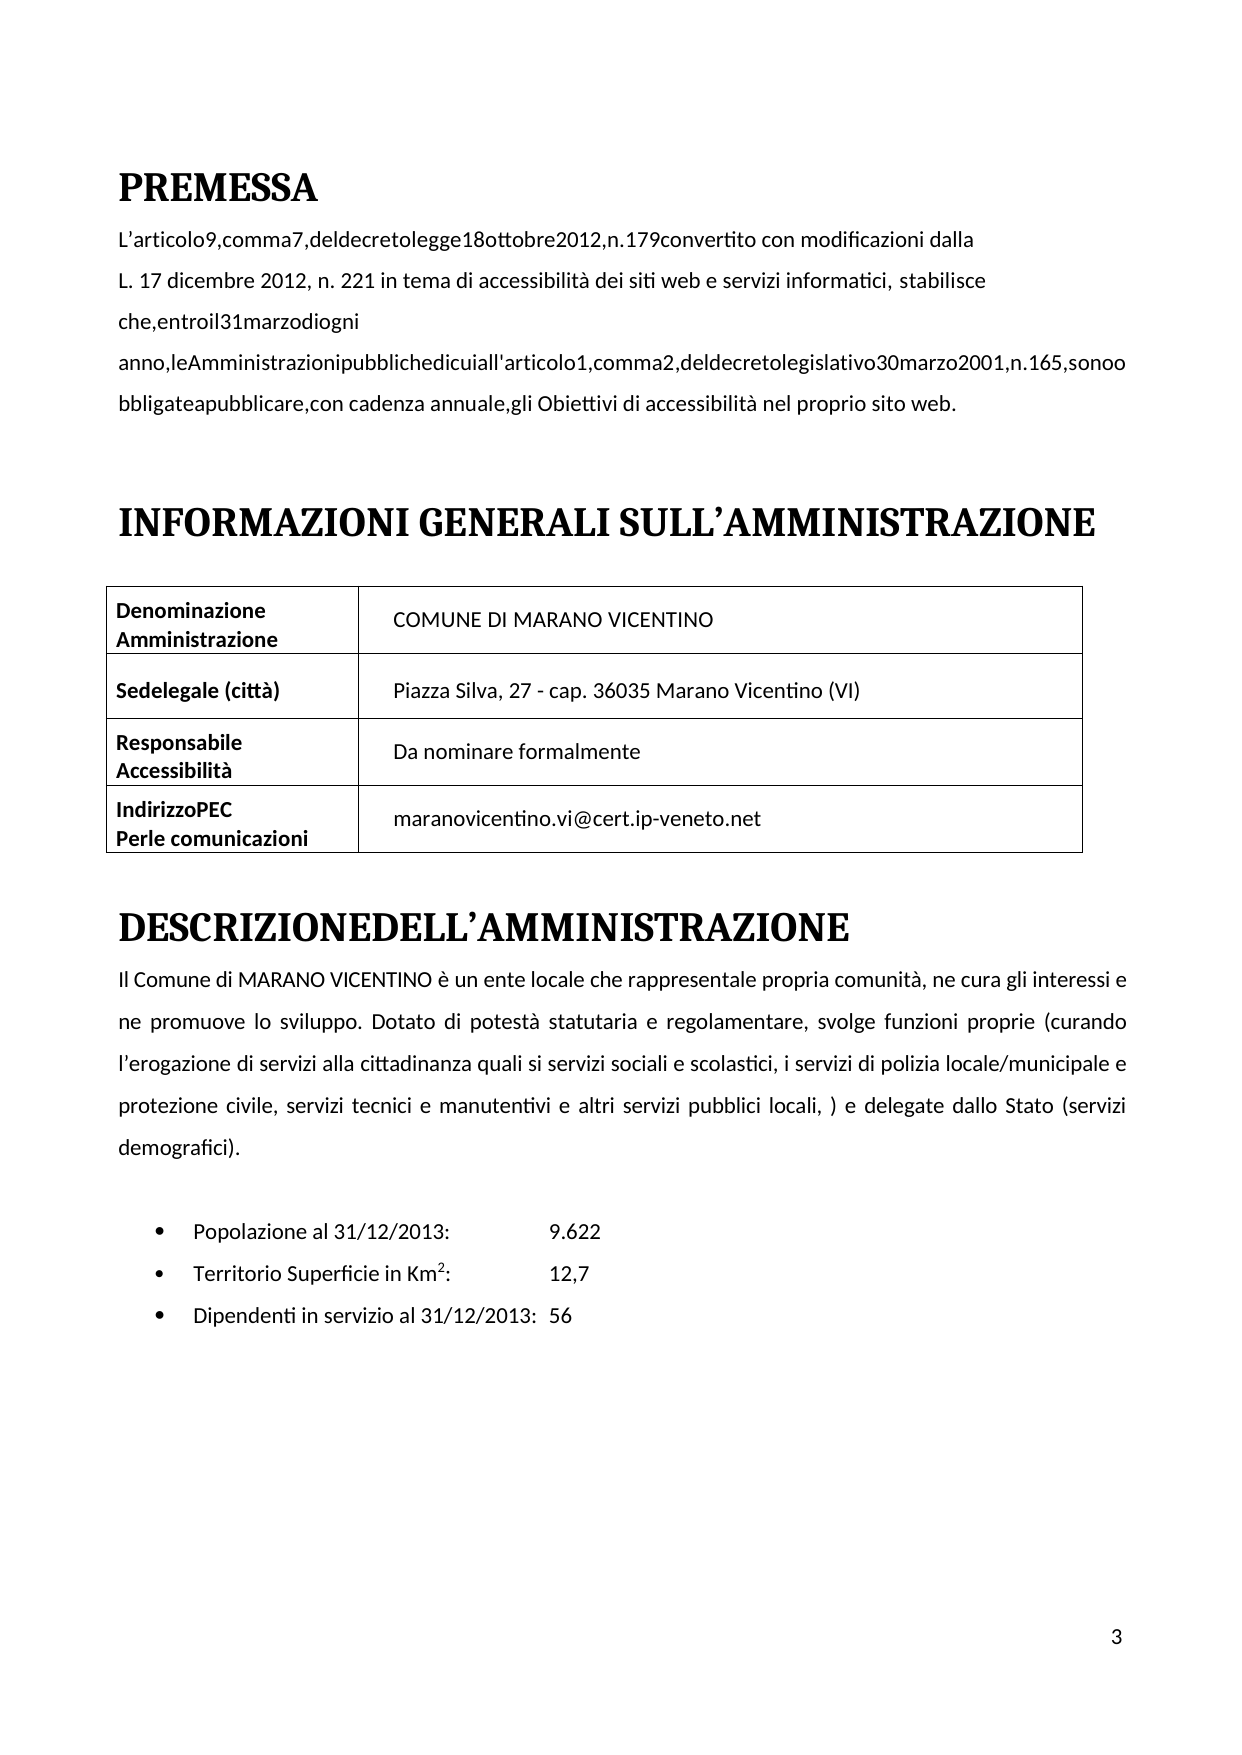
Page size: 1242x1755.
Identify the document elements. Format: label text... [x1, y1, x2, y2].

text L. 17 dicembre 2012, n. 221 in tema di accessibilità dei siti web e servizi informatici, stabilisce che,entroil31marzodiogni anno,leAmministrazionipubblichedicuiall'articolo1,comma2,deldecretolegislativo30marzo2001,n.165,sonoobbligateapubblicare,con cadenza annuale,gli Obiettivi di accessibilità nel proprio sito web. [118, 266, 1127, 417]
text INFORMAZIONI GENERALI SULL’AMMINISTRAZIONE [118, 497, 1135, 543]
text Il Comune di MARANO VICENTINO è un ente locale che rappresentale propria comunità, ne cura gli interessi e ne promuove lo sviluppo. Dotato di potestà statutaria e regolamentare, svolge funzioni proprie (curando l’erogazione di servizi alla cittadinanza quali si servizi sociali e scolastici, i servizi di polizia locale/municipale e protezione civile, servizi tecnici e manutentivi e altri servizi pubblici locali, ) e delegate dallo Stato (servizi demografici). [118, 965, 1128, 1161]
list Territorio Superficie in Km2: 12,7 [156, 1259, 1128, 1287]
table_cell Sedelegale (città) [107, 654, 358, 717]
table_header Denominazione Amministrazione [107, 587, 358, 653]
table_cell Responsabile Accessibilità [107, 719, 358, 784]
table_cell maranovicentino.vi@cert.ip-veneto.net [359, 786, 1082, 852]
table_cell Da nominare formalmente [359, 719, 1082, 784]
list Dipendenti in servizio al 31/12/2013: 56 [156, 1301, 1128, 1329]
table_cell IndirizzoPEC Perle comunicazioni [107, 786, 358, 852]
table_header COMUNE DI MARANO VICENTINO [359, 587, 1082, 653]
table_cell Piazza Silva, 27 - cap. 36035 Marano Vicentino (VI) [359, 654, 1082, 717]
text L’articolo9,comma7,deldecretolegge18ottobre2012,n.179convertito con modificazioni dalla [118, 225, 1127, 253]
list Popolazione al 31/12/2013: 9.622 [156, 1217, 1128, 1245]
text PREMESSA [118, 164, 1135, 212]
text DESCRIZIONEDELL’AMMINISTRAZIONE [118, 904, 871, 952]
